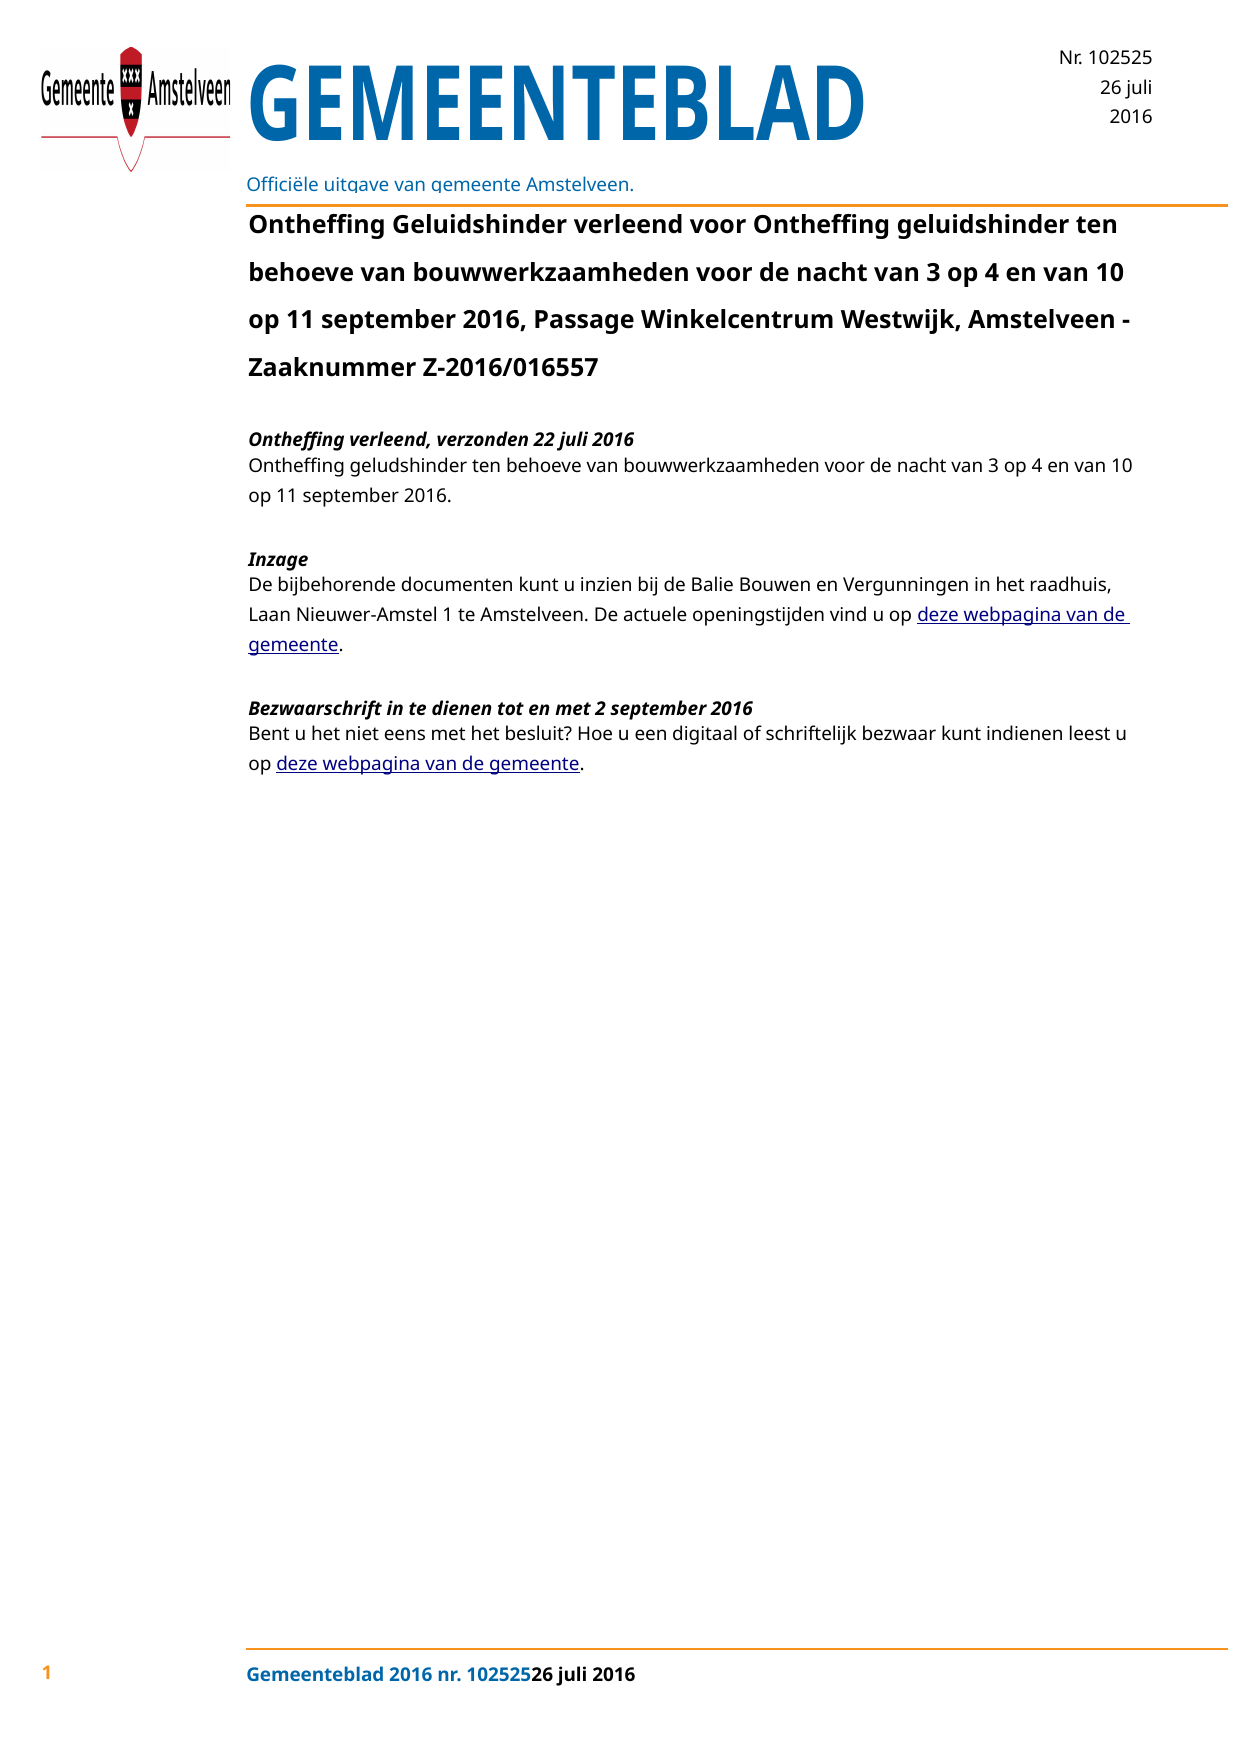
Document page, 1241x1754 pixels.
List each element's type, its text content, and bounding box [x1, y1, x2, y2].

text Ontheffing Geluidshinder verleend voor Ontheffing geluidshinder ten behoeve van bouwwerkzaamheden voor de nacht van 3 op 4 en van 10 op 11 september 2016, Passage Winkelcentrum Westwijk, Amstelveen - Zaaknummer Z-2016/016557 [248, 207, 1152, 384]
text Bent u het niet eens met het besluit? Hoe u een digitaal of schriftelijk bezwaar kunt indienen leest u op deze webpagina van de gemeente. [248, 721, 1152, 776]
text Inzage [248, 546, 1152, 572]
text Ontheffing geludshinder ten behoeve van bouwwerkzaamheden voor de nacht van 3 op 4 en van 10 op 11 september 2016. [248, 452, 1152, 508]
text Bezwaarschrift in te dienen tot en met 2 september 2016 [248, 695, 1152, 721]
picture [41, 47, 231, 172]
text Ontheffing verleend, verzonden 22 juli 2016 [248, 427, 1152, 452]
text De bijbehorende documenten kunt u inzien bij de Balie Bouwen en Vergunningen in het raadhuis, Laan Nieuwer-Amstel 1 te Amstelveen. De actuele openingstijden vind u op deze webpagina van de gemeente. [248, 572, 1152, 657]
